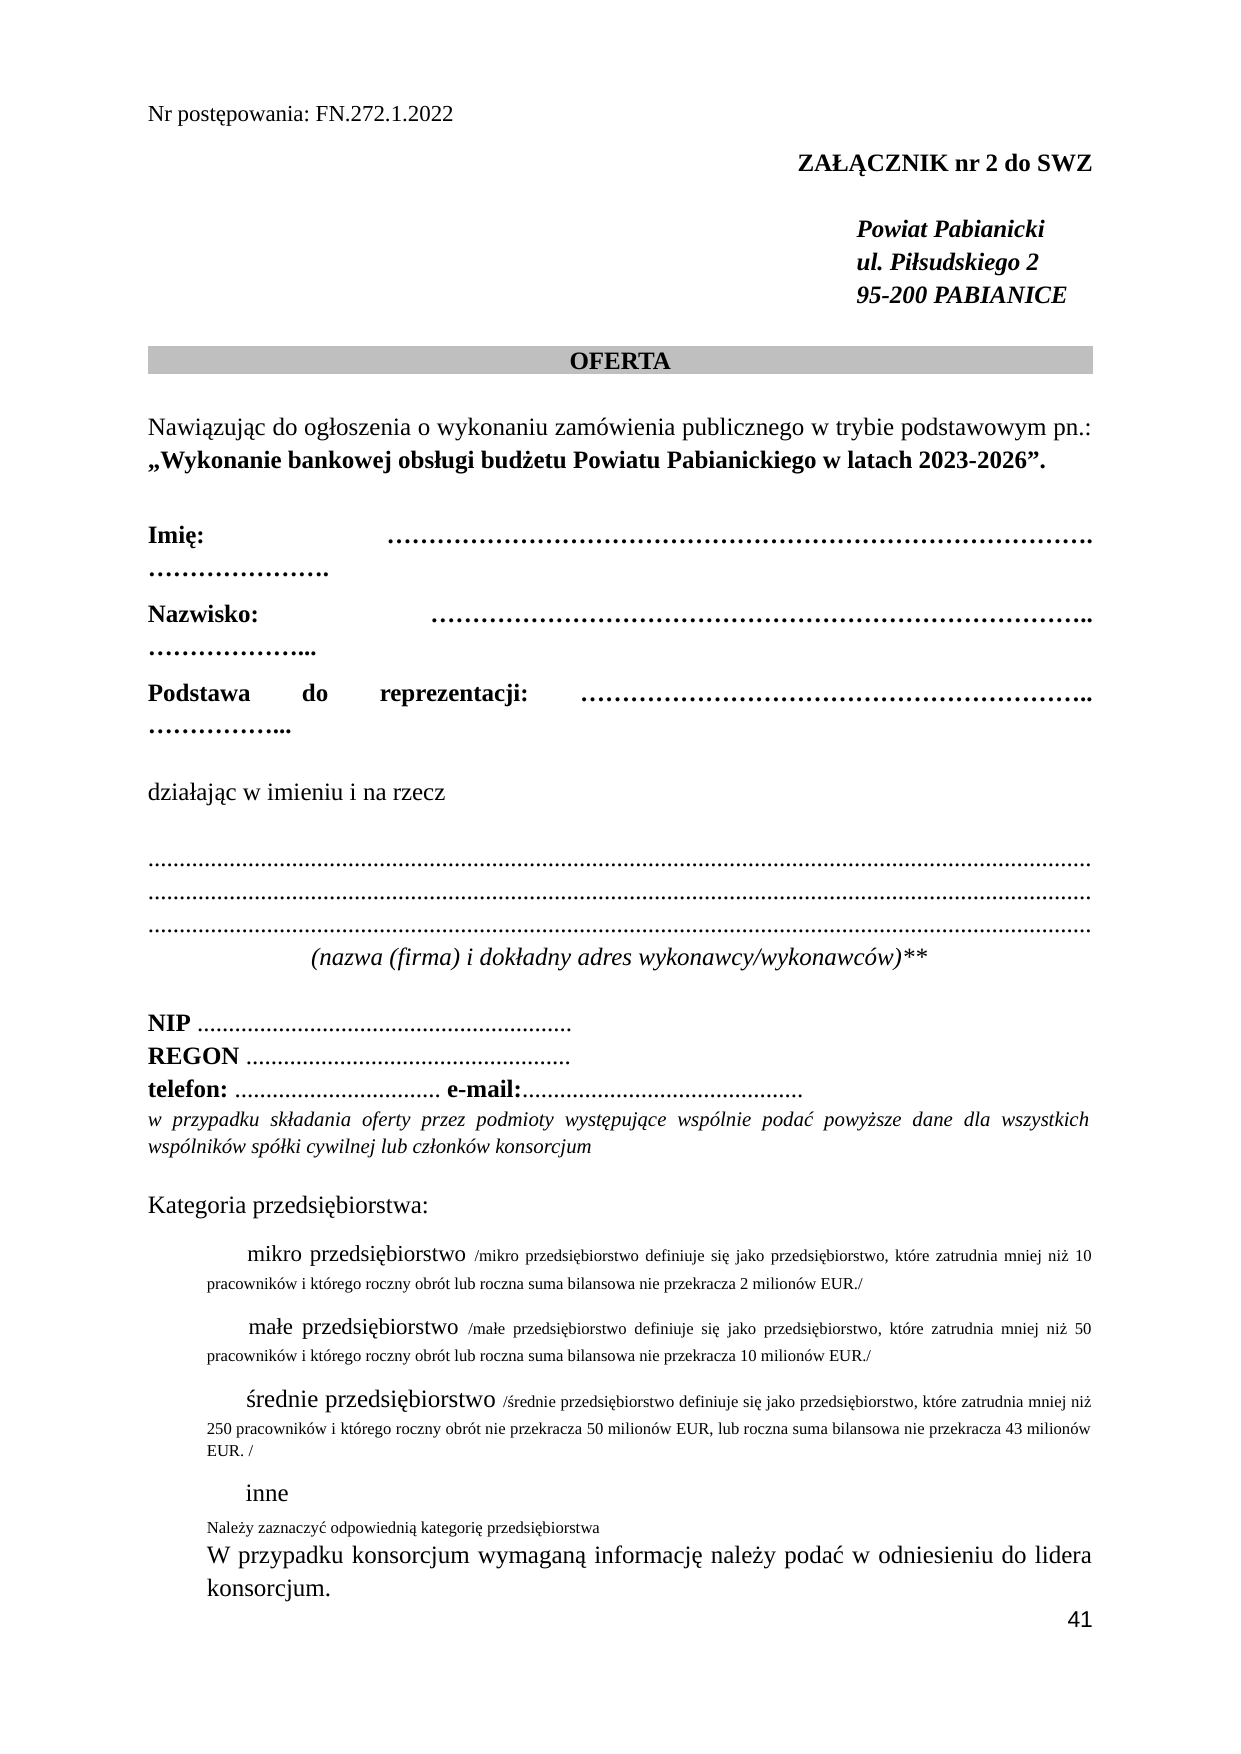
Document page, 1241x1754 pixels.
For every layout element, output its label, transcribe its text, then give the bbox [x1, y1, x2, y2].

text Podstawa do reprezentacji: ……………………………………………………..……………... [148, 678, 1093, 739]
text (nazwa (firma) i dokładny adres wykonawcy/wykonawców)** [148, 942, 1093, 971]
text 95-200 PABIANICE [148, 280, 1093, 308]
list w przypadku składania oferty przez podmioty występujące wspólnie podać powyższe dane dla wszystkich wspólników spółki cywilnej lub członków konsorcjum [148, 1107, 1093, 1158]
text  małe przedsiębiorstwo /małe przedsiębiorstwo definiuje się jako przedsiębiorstwo, które zatrudnia mniej niż 50 pracowników i którego roczny obrót lub roczna suma bilansowa nie przekracza 10 milionów EUR./ [207, 1295, 1093, 1365]
text działając w imieniu i na rzecz [148, 777, 1093, 805]
text  mikro przedsiębiorstwo /mikro przedsiębiorstwo definiuje się jako przedsiębiorstwo, które zatrudnia mniej niż 10 pracowników i którego roczny obrót lub roczna suma bilansowa nie przekracza 2 milionów EUR./ [207, 1223, 1093, 1293]
text Imię: ………………………………………………………………………….…………………. [148, 521, 1093, 582]
text telefon: ................................. e-mail:............................................. [148, 1074, 1093, 1103]
list Kategoria przedsiębiorstwa: [148, 1190, 1093, 1218]
list Należy zaznaczyć odpowiednią kategorię przedsiębiorstwa [148, 1518, 1093, 1537]
text ZAŁĄCZNIK nr 2 do SWZ [148, 148, 1093, 176]
text NIP ............................................................ [148, 1008, 1093, 1037]
text ul. Piłsudskiego 2 [148, 247, 1093, 275]
text OFERTA [148, 346, 1093, 374]
text .............................................................................................................................................................................................................................................................................................................. [148, 876, 1093, 937]
text Nazwisko: ……………………………………………………………………..………………... [148, 599, 1093, 661]
text Powiat Pabianicki [148, 214, 1093, 242]
text Nawiązując do ogłoszenia o wykonaniu zamówienia publicznego w trybie podstawowym pn.: „Wykonanie bankowej obsługi budżetu Powiatu Pabianickiego w latach 2023-2026”. [148, 412, 1093, 473]
list  inne [207, 1463, 1093, 1511]
list  średnie przedsiębiorstwo /średnie przedsiębiorstwo definiuje się jako przedsiębiorstwo, które zatrudnia mniej niż 250 pracowników i którego roczny obrót nie przekracza 50 milionów EUR, lub roczna suma bilansowa nie przekracza 43 milionów EUR. / [207, 1368, 1093, 1460]
text ....................................................................................................................................................... [148, 843, 1093, 871]
list W przypadku konsorcjum wymaganą informację należy podać w odniesieniu do lidera konsorcjum. [207, 1540, 1093, 1602]
text REGON .................................................... [148, 1041, 1093, 1069]
